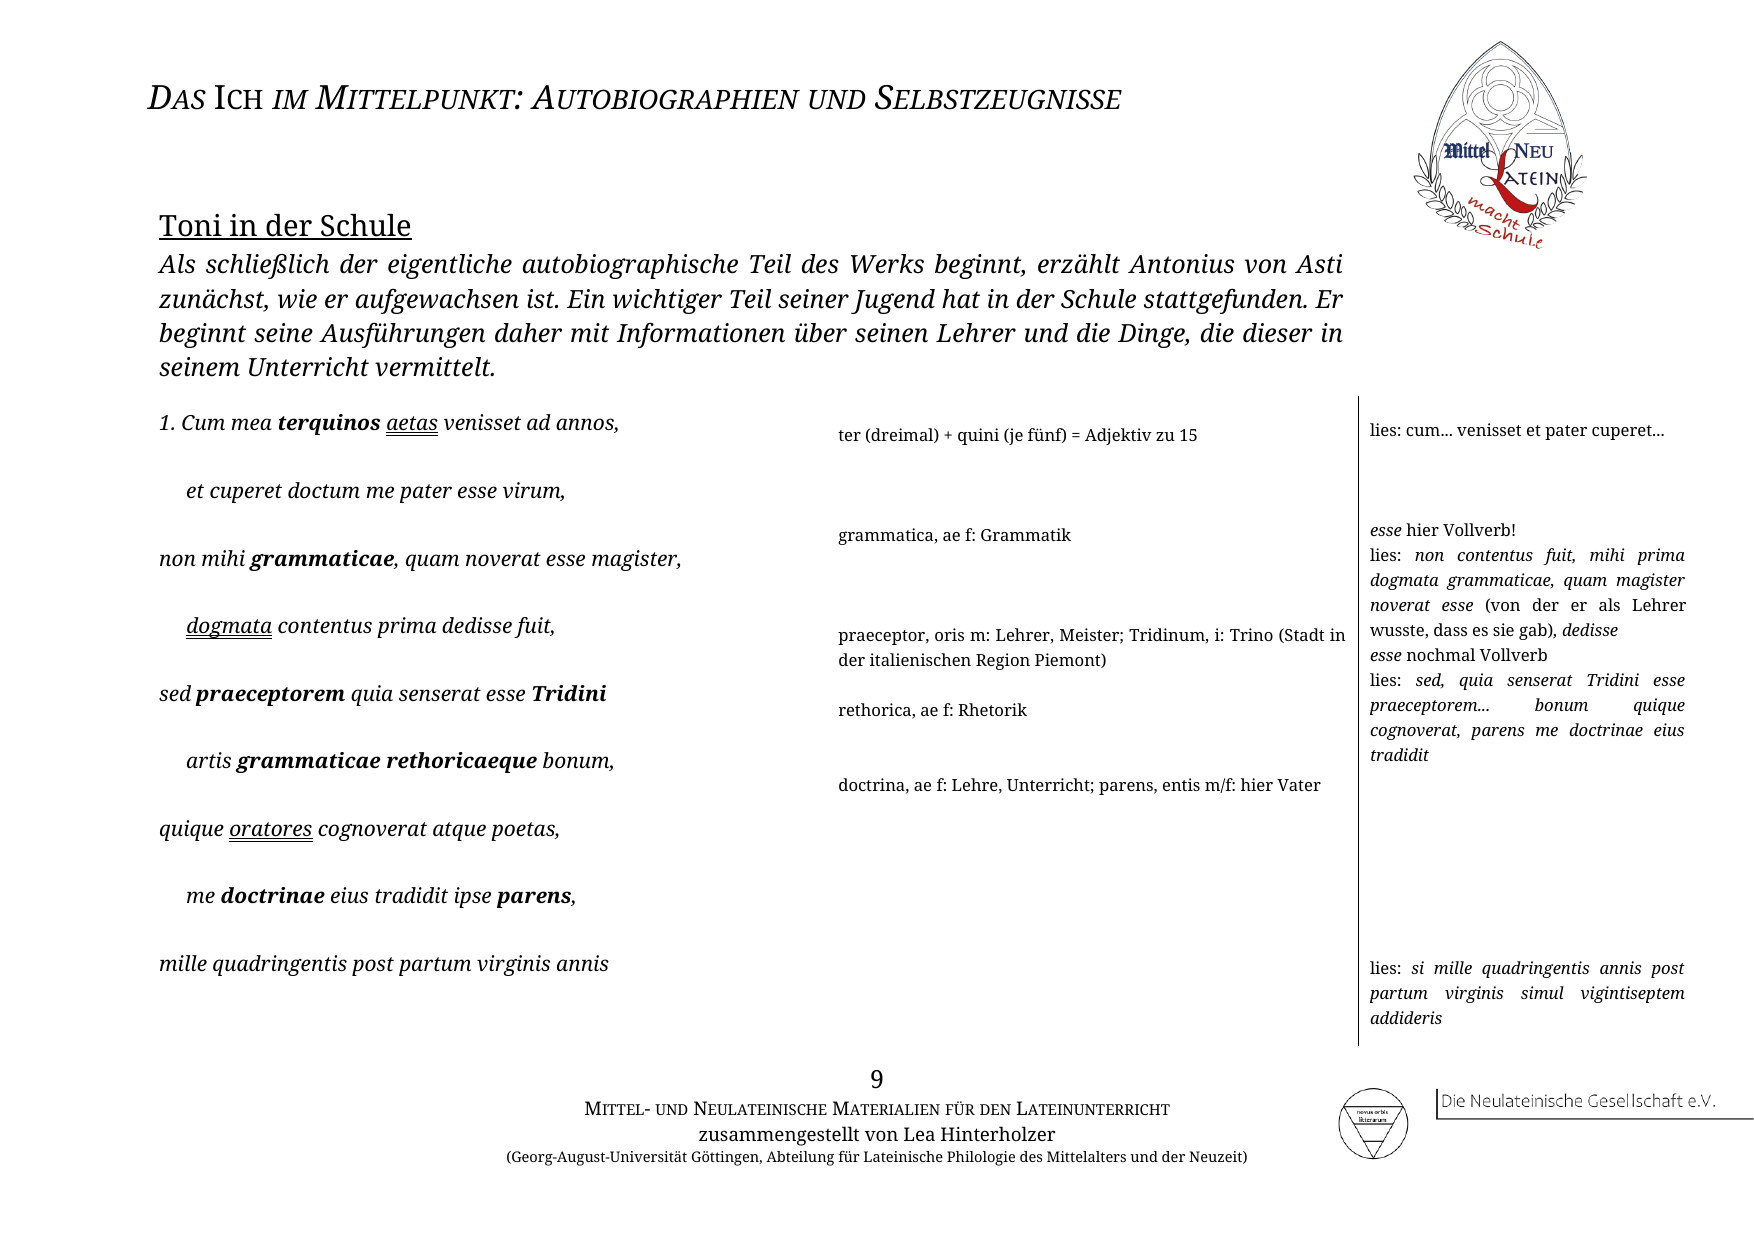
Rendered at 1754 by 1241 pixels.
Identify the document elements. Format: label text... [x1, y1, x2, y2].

table_cell Als schließlich der eigentliche autobiographische Teil des Werks beginnt, erzählt Antonius von Asti zunächst, wie er aufgewachsen ist. Ein wichtiger Teil seiner Jugend hat in der Schule stattgefunden. Er beginnt seine Ausführungen daher mit Informationen über seinen Lehrer und die Dinge, die dieser in seinem Unterricht vermittelt. [148, 247, 1358, 396]
table_header [1359, 201, 1698, 247]
table_cell ter (dreimal) + quini (je fünf) = Adjektiv zu 15 grammatica, ae f: Grammatik praeceptor, oris m: Lehrer, Meister; Tridinum, i: Trino (Stadt in der italienischen Region Piemont) rethorica, ae f: Rhetorik doctrina, ae f: Lehre, Unterricht; parens, entis m/f: hier Vater [827, 396, 1358, 1046]
table_cell 1. Cum mea terquinos aetas venisset ad annos, et cuperet doctum me pater esse virum, non mihi grammaticae, quam noverat esse magister, dogmata contentus prima dedisse fuit, sed praeceptorem quia senserat esse Tridini artis grammaticae rethoricaeque bonum, quique oratores cognoverat atque poetas, me doctrinae eius tradidit ipse parens, mille quadringentis post partum virginis annis vigintiseptem si simul addideris. Doch Toni hat es nicht leicht. Bereits in der Schule kündigt sich sein schweres Schicksal an und er arbeitet hart: 2. Hic sentire gravis cepi prius omina vitae, primaque fortunae pondera ferre meae. 3. Nam licet assuetus puerili aetate fuissem blanditiis matris deliciisque meae; hic tamen incepi, procul a genitrice remotus, non solum victum sustinuisse macrum, sed supra aetatem duros, vigilando, labores perferre, ob studium, cui datus ipse fui. Während er tagsüber also regulär den Unterricht besucht, widmet er sich nachts im Selbststudium der Grammatik: 4. Tam datus, ut menti dederim sex mensibus omnem magni grammaticae Principis ipse librum; Quem tamen addidici nullo doctore legente, sed cura ingenii nocte studente mei. 5. Nocte, inquam, sola, nam me doctrina magistri districtum tota luce tenebat ibi, a quo nonnullos audivi hoc tempore vates atque oratores historicosque libros. Doch nicht nur Literatur und Grammatik stehen auf dem Lehrplan. 6. Et quae prima dabat logicae documenta magister Simon Tronzanus, quod sibi nomen erat; ultra grammaticos libros, quos ille docebat discipulos, quorum vir studiosus erat. 7. Sic igitur didici, noctuque dieque laborans: utilis ergo labos extitit ille mihi. Warum er genau das erzählt (immerhin könnte man meinen, dass bei solchen Worten viel zu viel Selbstlob mitschwingt), entschuldigt Antonius von Asti damit, dass sein Beispiel doch auch der Allgemeinheit nütze: 8. Quod, quia laudari cupiam, non scribo, sed inde exemplum ut capiat discere quisque volens; nec quemquam lateat, quod nulla scientia nosci acquirique potest absque labore gravi. [148, 396, 827, 1046]
table_cell [1359, 247, 1698, 396]
table_cell lies: cum... venisset et pater cuperet... esse hier Vollverb! lies: non contentus fuit, mihi prima dogmata grammaticae, quam magister noverat esse (von der er als Lehrer wusste, dass es sie gab), dedisse esse nochmal Vollverb lies: sed, quia senserat Tridini esse praeceptorem... bonum quique cognoverat, parens me doctrinae eius tradidit lies: si mille quadringentis annis post partum virginis simul vigintiseptem addideris ergänze: audivi prima documenta = Grundlagen sibi: Dativus possessivus! (Dativ des Besitzers) lies: quod non scribo, quia laudari cupiam, sed inde, ut exemplum capiat... latere + Akk.: „es bleibt jmd. verborgen“ [1359, 396, 1698, 1046]
table_header Toni in der Schule [148, 201, 1358, 247]
